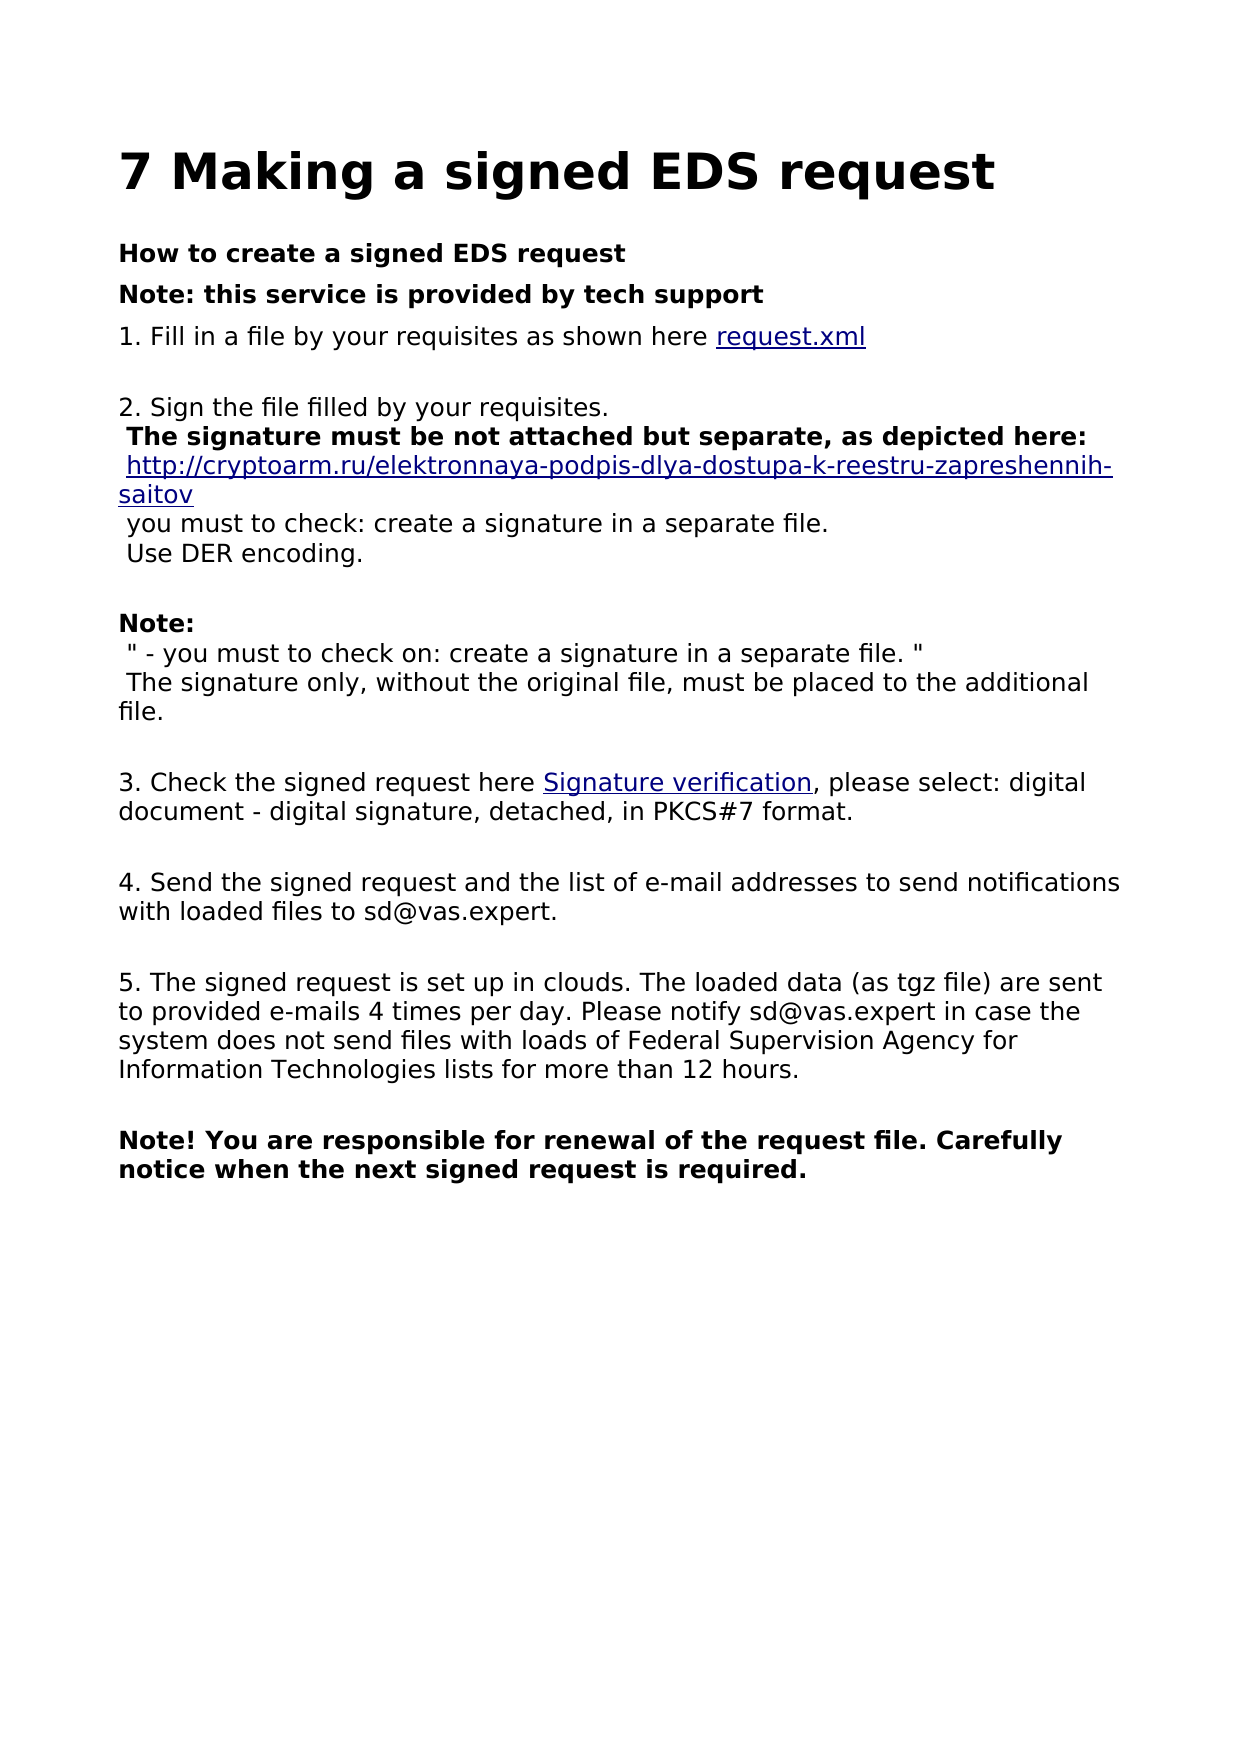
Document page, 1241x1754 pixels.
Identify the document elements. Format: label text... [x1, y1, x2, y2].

subtitle 7 Making a signed EDS request [118, 143, 1122, 201]
text 4. Send the signed request and the list of e-mail addresses to send notifications with loaded files to sd@vas.expert. [118, 868, 1122, 956]
text 3. Check the signed request here Signature verification, please select: digital document - digital signature, detached, in PKCS#7 format. [118, 768, 1122, 856]
text 5. The signed request is set up in clouds. The loaded data (as tgz file) are sent to provided e-mails 4 times per day. Please notify sd@vas.expert in case the system does not send files with loads of Federal Supervision Agency for Information Technologies lists for more than 12 hours. [118, 968, 1122, 1114]
subtitle How to create a signed EDS request [118, 239, 1122, 268]
text Note! You are responsible for renewal of the request file. Carefully notice when the next signed request is required. [118, 1126, 1122, 1185]
text Note: " - you must to check on: create a signature in a separate file. " The signature only, without the original file, must be placed to the additional file. [118, 610, 1122, 756]
text 2. Sign the file filled by your requisites. The signature must be not attached but separate, as depicted here: http://cryptoarm.ru/elektronnaya-podpis-dlya-dostupa-k-reestru-zapreshennih-saitov you must to check: create a signature in a separate file. Use DER encoding. [118, 393, 1122, 597]
text Note: this service is provided by tech support [118, 281, 1122, 310]
text 1. Fill in a file by your requisites as shown here request.xml [118, 322, 1122, 381]
